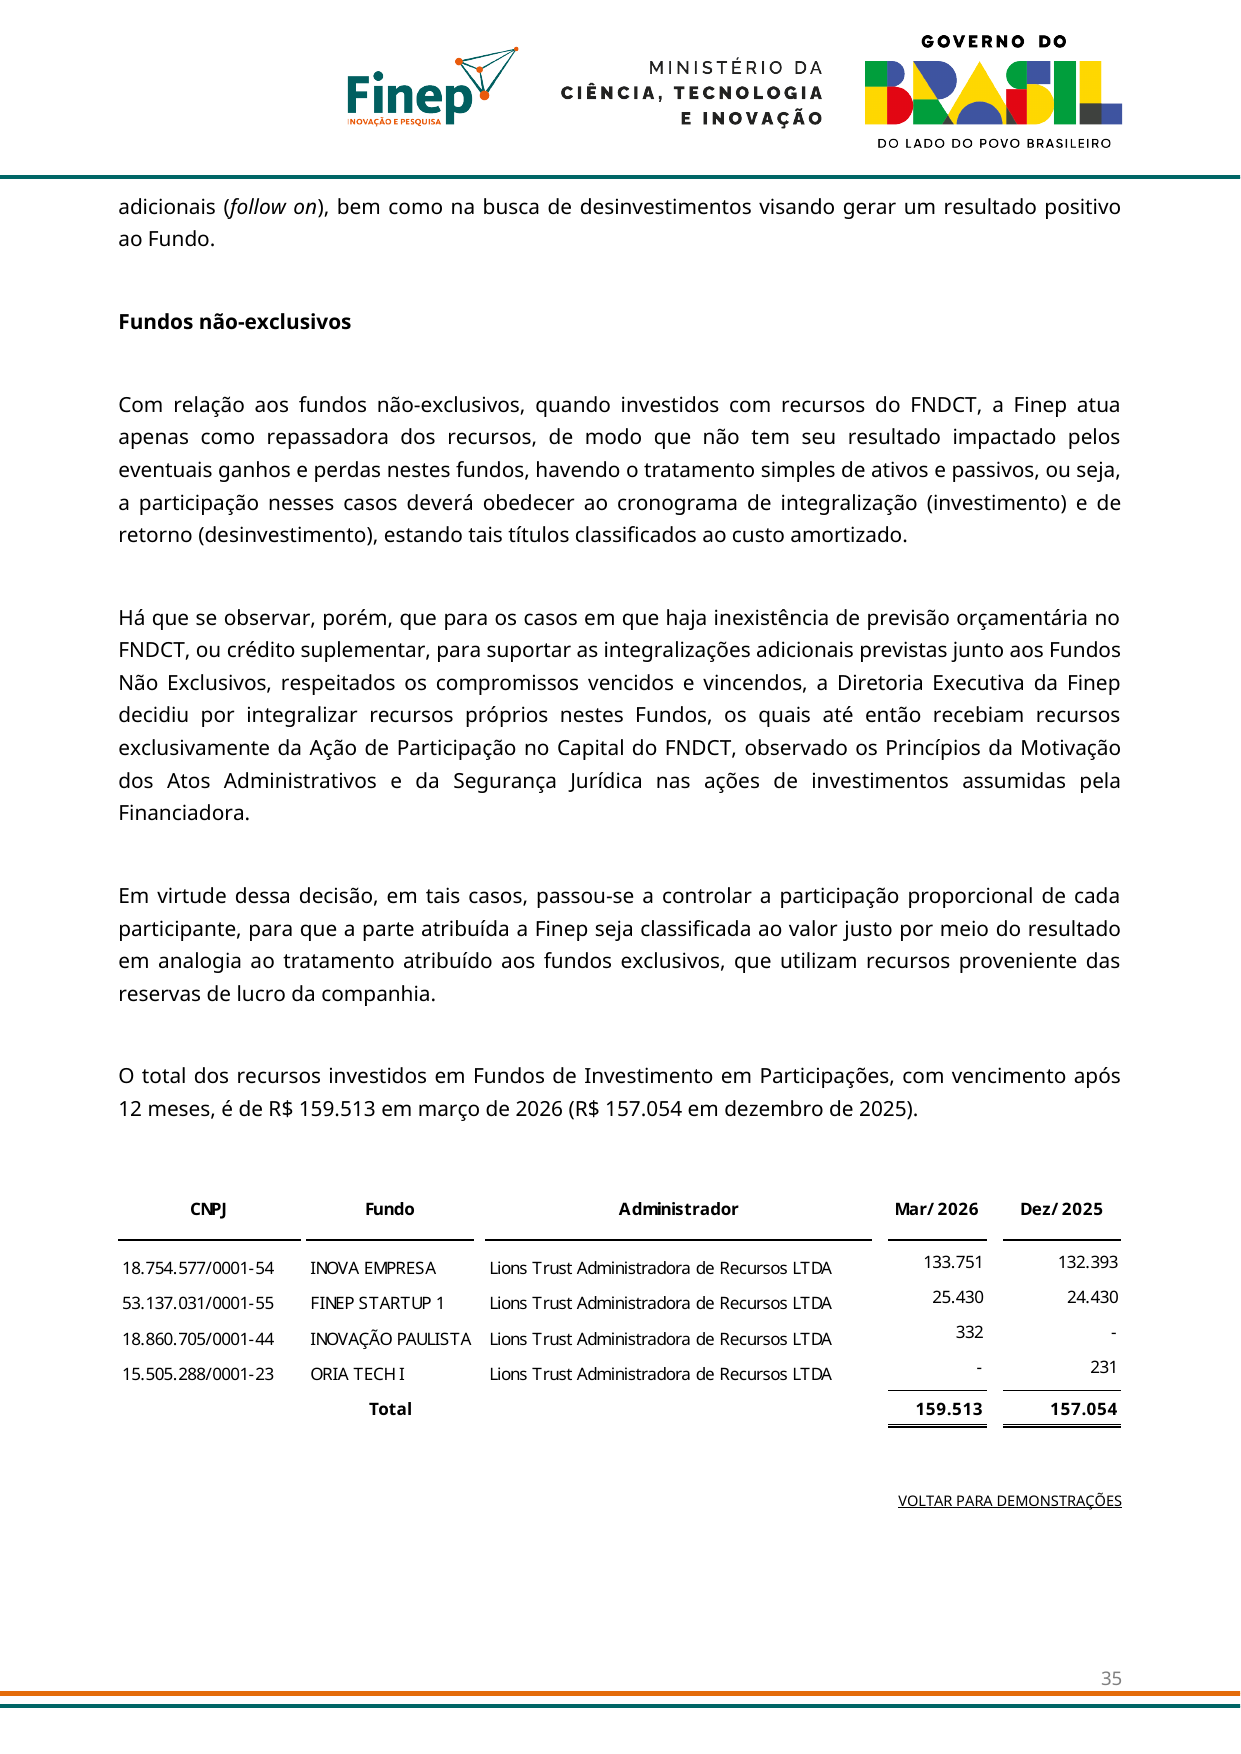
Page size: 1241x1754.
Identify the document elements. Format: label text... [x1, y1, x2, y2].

text Voltar para demonstrações [118, 1490, 1122, 1510]
text Com relação aos fundos não-exclusivos, quando investidos com recursos do FNDCT, a Finep atua apenas como repassadora dos recursos, de modo que não tem seu resultado impactado pelos eventuais ganhos e perdas nestes fundos, havendo o tratamento simples de ativos e passivos, ou seja, a participação nesses casos deverá obedecer ao cronograma de integralização (investimento) e de retorno (desinvestimento), estando tais títulos classificados ao custo amortizado. [118, 390, 1122, 549]
text O total dos recursos investidos em Fundos de Investimento em Participações, com vencimento após 12 meses, é de R$ 159.513 em março de 2026 (R$ 157.054 em dezembro de 2025). [118, 1061, 1122, 1122]
text Em virtude dessa decisão, em tais casos, passou-se a controlar a participação proporcional de cada participante, para que a parte atribuída a Finep seja classificada ao valor justo por meio do resultado em analogia ao tratamento atribuído aos fundos exclusivos, que utilizam recursos proveniente das reservas de lucro da companhia. [118, 881, 1122, 1007]
text Fundos não-exclusivos [118, 307, 1122, 336]
text adicionais (follow on), bem como na busca de desinvestimentos visando gerar um resultado positivo ao Fundo. [118, 192, 1122, 253]
text Há que se observar, porém, que para os casos em que haja inexistência de previsão orçamentária no FNDCT, ou crédito suplementar, para suportar as integralizações adicionais previstas junto aos Fundos Não Exclusivos, respeitados os compromissos vencidos e vincendos, a Diretoria Executiva da Finep decidiu por integralizar recursos próprios nestes Fundos, os quais até então recebiam recursos exclusivamente da Ação de Participação no Capital do FNDCT, observado os Princípios da Motivação dos Atos Administrativos e da Segurança Jurídica nas ações de investimentos assumidas pela Financiadora. [118, 603, 1122, 827]
